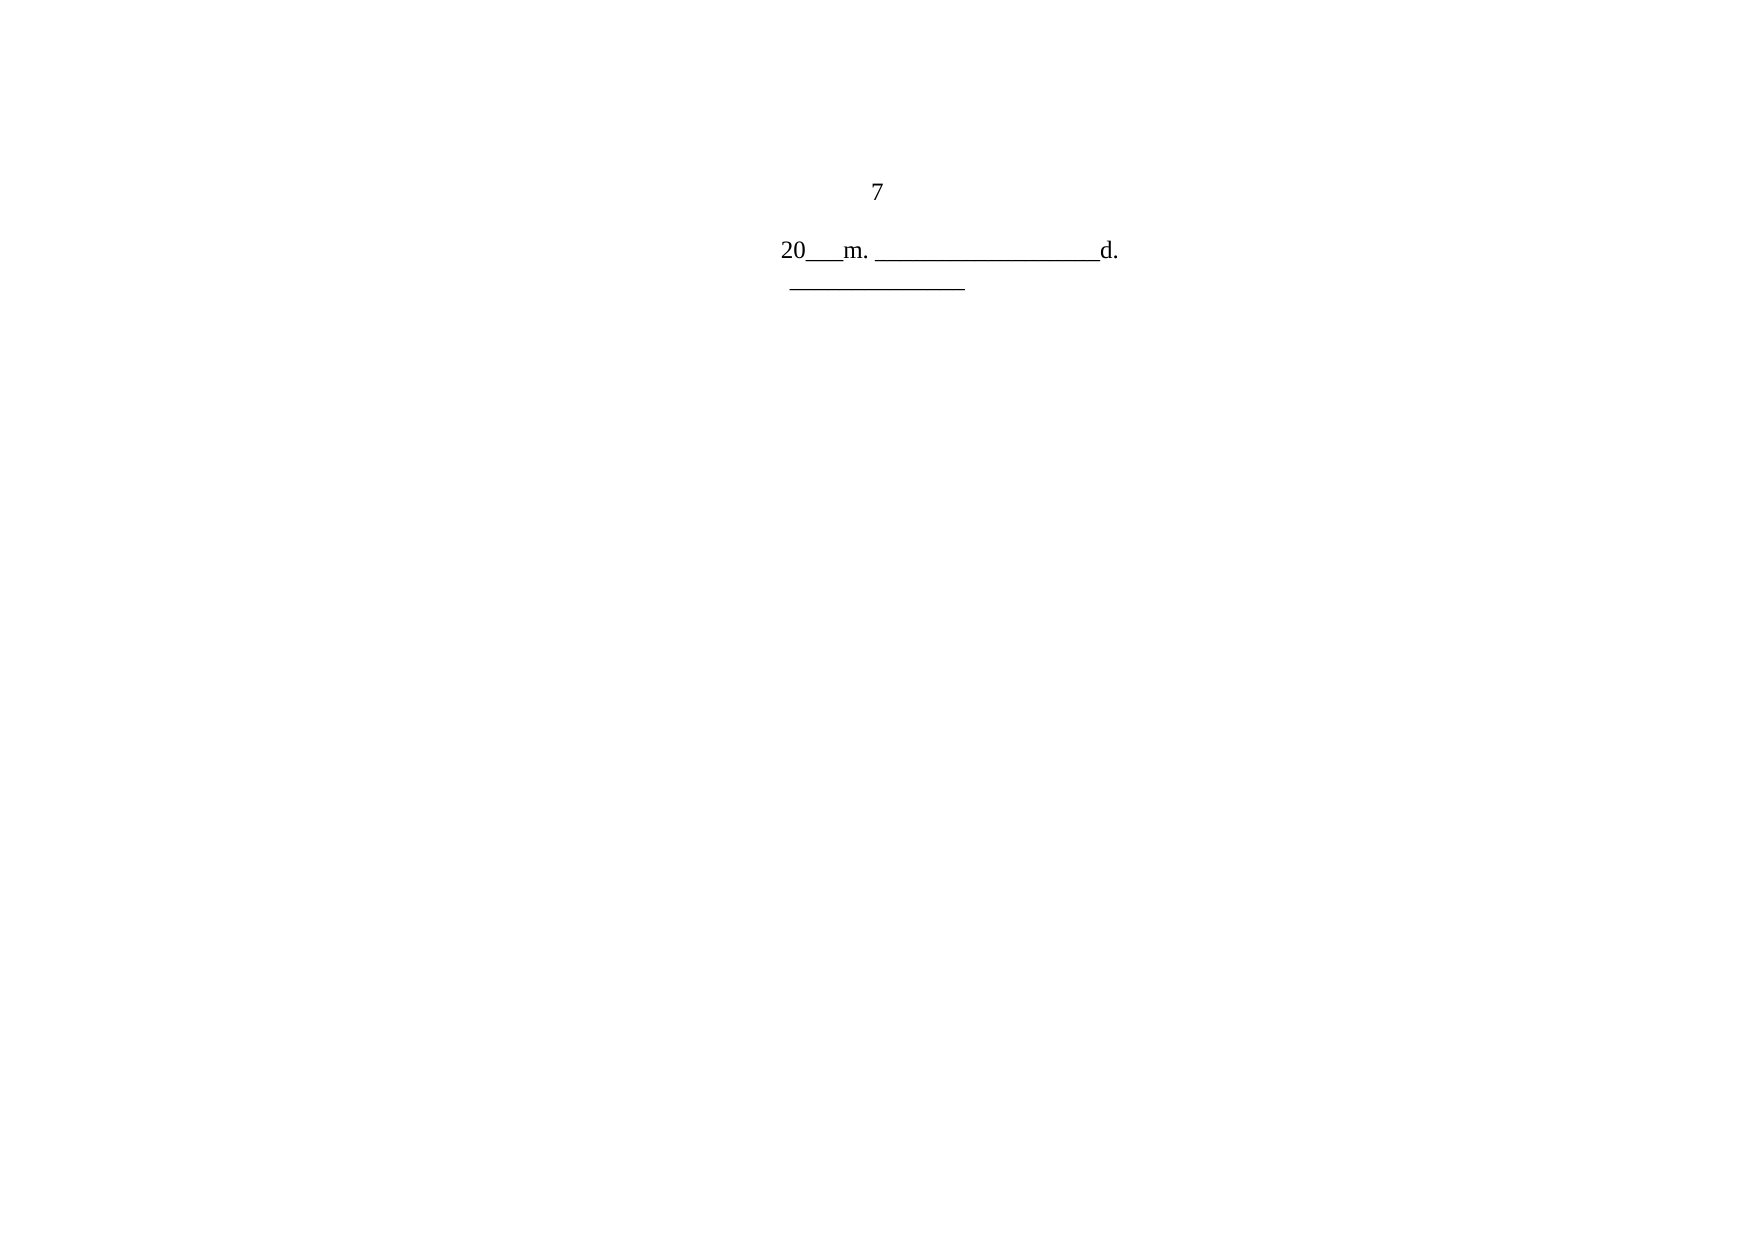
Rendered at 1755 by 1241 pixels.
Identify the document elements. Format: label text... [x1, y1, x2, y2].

text 20___m. __________________d. [118, 235, 1636, 264]
text ______________ [118, 264, 1636, 293]
